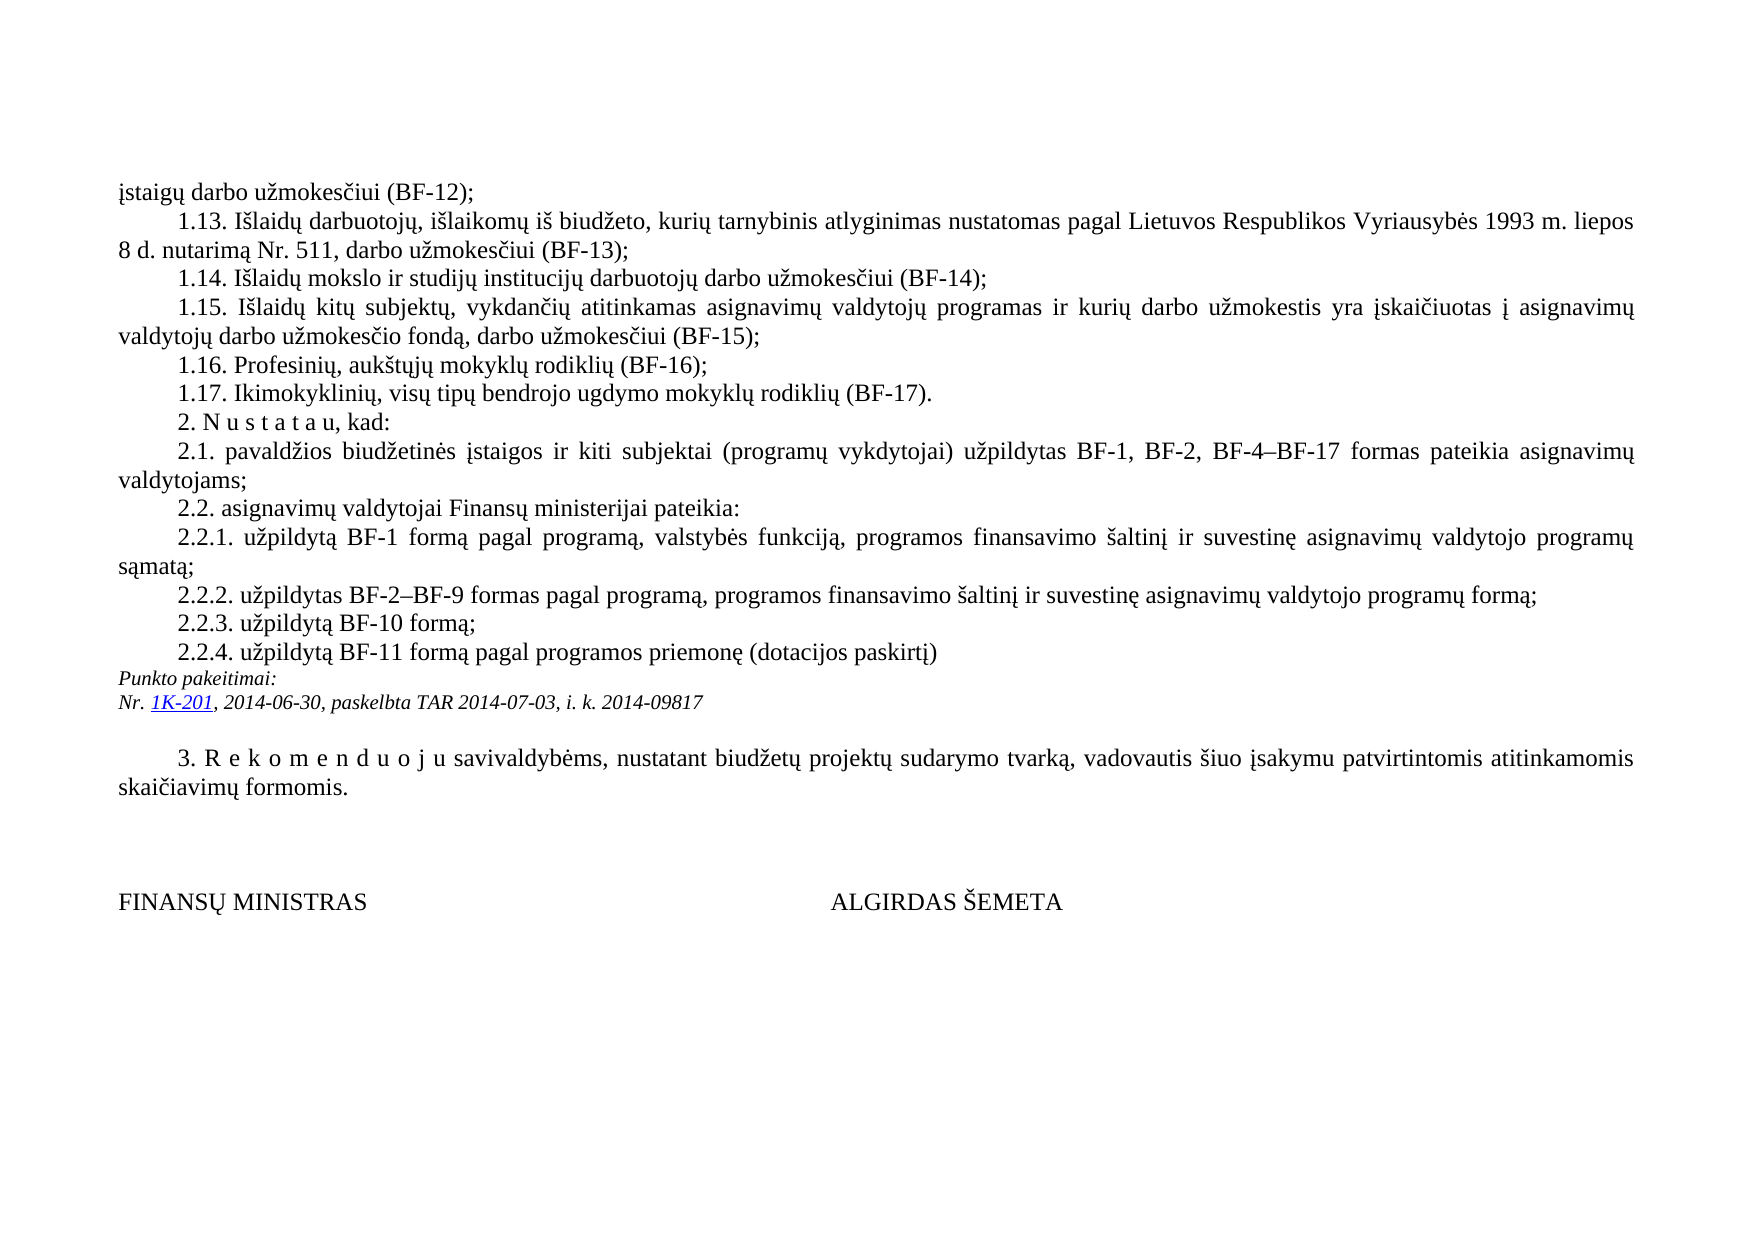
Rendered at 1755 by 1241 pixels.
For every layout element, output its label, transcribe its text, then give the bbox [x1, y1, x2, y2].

text 1.15. Išlaidų kitų subjektų, vykdančių atitinkamas asignavimų valdytojų programas ir kurių darbo užmokestis yra įskaičiuotas į asignavimų valdytojų darbo užmokesčio fondą, darbo užmokesčiui (BF-15); [118, 292, 1636, 350]
text 2. N u s t a t a u, kad: [118, 407, 1636, 436]
text FINANSŲ MINISTRAS ALGIRDAS ŠEMETA [118, 887, 1636, 915]
text 2.2.4. užpildytą BF-11 formą pagal programos priemonę (dotacijos paskirtį) [177, 637, 1636, 666]
text 2.2. asignavimų valdytojai Finansų ministerijai pateikia: [118, 493, 1636, 522]
text 1.14. Išlaidų mokslo ir studijų institucijų darbuotojų darbo užmokesčiui (BF-14); [118, 263, 1636, 292]
text 2.2.3. užpildytą BF-10 formą; [118, 608, 1636, 637]
text įstaigų darbo užmokesčiui (BF-12); [118, 177, 1636, 206]
text 2.2.1. užpildytą BF-1 formą pagal programą, valstybės funkciją, programos finansavimo šaltinį ir suvestinę asignavimų valdytojo programų sąmatą; [118, 522, 1636, 580]
text 1.13. Išlaidų darbuotojų, išlaikomų iš biudžeto, kurių tarnybinis atlyginimas nustatomas pagal Lietuvos Respublikos Vyriausybės 1993 m. liepos 8 d. nutarimą Nr. 511, darbo užmokesčiui (BF-13); [118, 206, 1636, 263]
text 2.1. pavaldžios biudžetinės įstaigos ir kiti subjektai (programų vykdytojai) užpildytas BF-1, BF-2, BF-4–BF-17 formas pateikia asignavimų valdytojams; [118, 436, 1636, 493]
text Punkto pakeitimai: [118, 666, 1636, 690]
text Nr. 1K-201, 2014-06-30, paskelbta TAR 2014-07-03, i. k. 2014-09817 [118, 690, 1636, 714]
text 2.2.2. užpildytas BF-2–BF-9 formas pagal programą, programos finansavimo šaltinį ir suvestinę asignavimų valdytojo programų formą; [118, 580, 1636, 608]
text 1.17. Ikimokyklinių, visų tipų bendrojo ugdymo mokyklų rodiklių (BF-17). [118, 378, 1636, 407]
text 3. R e k o m e n d u o j u savivaldybėms, nustatant biudžetų projektų sudarymo tvarką, vadovautis šiuo įsakymu patvirtintomis atitinkamomis skaičiavimų formomis. [118, 743, 1636, 800]
text 1.16. Profesinių, aukštųjų mokyklų rodiklių (BF-16); [118, 350, 1636, 378]
